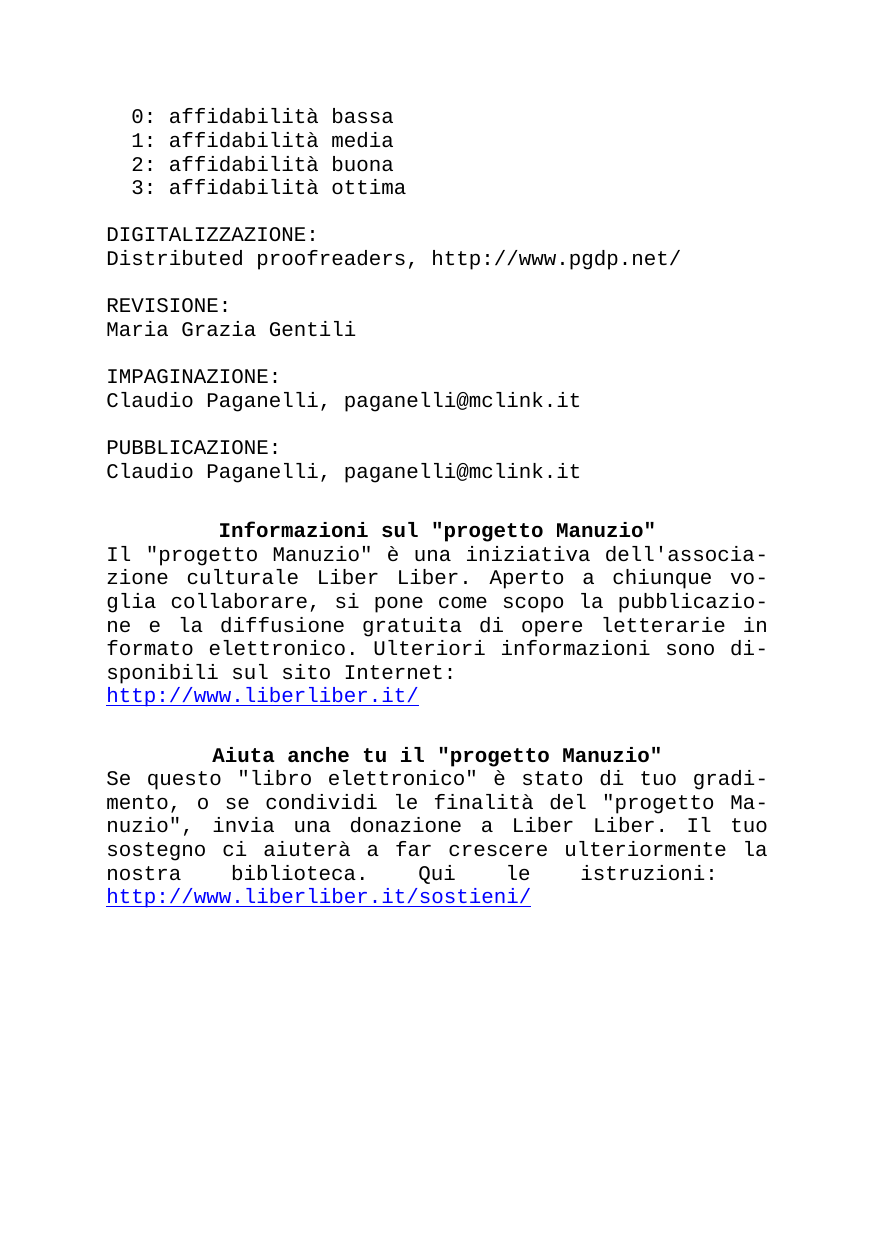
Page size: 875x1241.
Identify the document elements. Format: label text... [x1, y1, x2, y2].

text 3: affidabilità ottima [106, 177, 768, 201]
text 1: affidabilità media [106, 130, 768, 153]
text PUBBLICAZIONE: [106, 437, 768, 461]
text 2: affidabilità buona [106, 153, 768, 177]
text Maria Grazia Gentili [106, 319, 768, 343]
text Aiuta anche tu il "progetto Manuzio" [106, 744, 768, 768]
text IMPAGINAZIONE: [106, 366, 768, 390]
text Se questo "libro elettronico" è stato di tuo gradi­mento, o se condividi le finalità del "progetto Ma­nuzio", invia una donazione a Liber Liber. Il tuo sostegno ci aiuterà a far crescere ulteriormente la nostra biblioteca. Qui le istruzioni: http://www.liberliber.it/sostieni/ [106, 768, 768, 910]
text Claudio Paganelli, paganelli@mclink.it [106, 390, 768, 414]
text http://www.liberliber.it/ [106, 686, 768, 709]
text Il "progetto Manuzio" è una iniziativa dell'associa­zione culturale Liber Liber. Aperto a chiunque vo­glia collaborare, si pone come scopo la pubblicazio­ne e la diffusione gratuita di opere letterarie in formato elettronico. Ulteriori informazioni sono di­sponibili sul sito Internet: [106, 544, 768, 686]
text Claudio Paganelli, paganelli@mclink.it [106, 461, 768, 484]
text 0: affidabilità bassa [106, 106, 768, 130]
text DIGITALIZZAZIONE: [106, 224, 768, 248]
text Informazioni sul "progetto Manuzio" [106, 520, 768, 544]
text REVISIONE: [106, 295, 768, 319]
text Distributed proofreaders, http://www.pgdp.net/ [106, 248, 768, 272]
